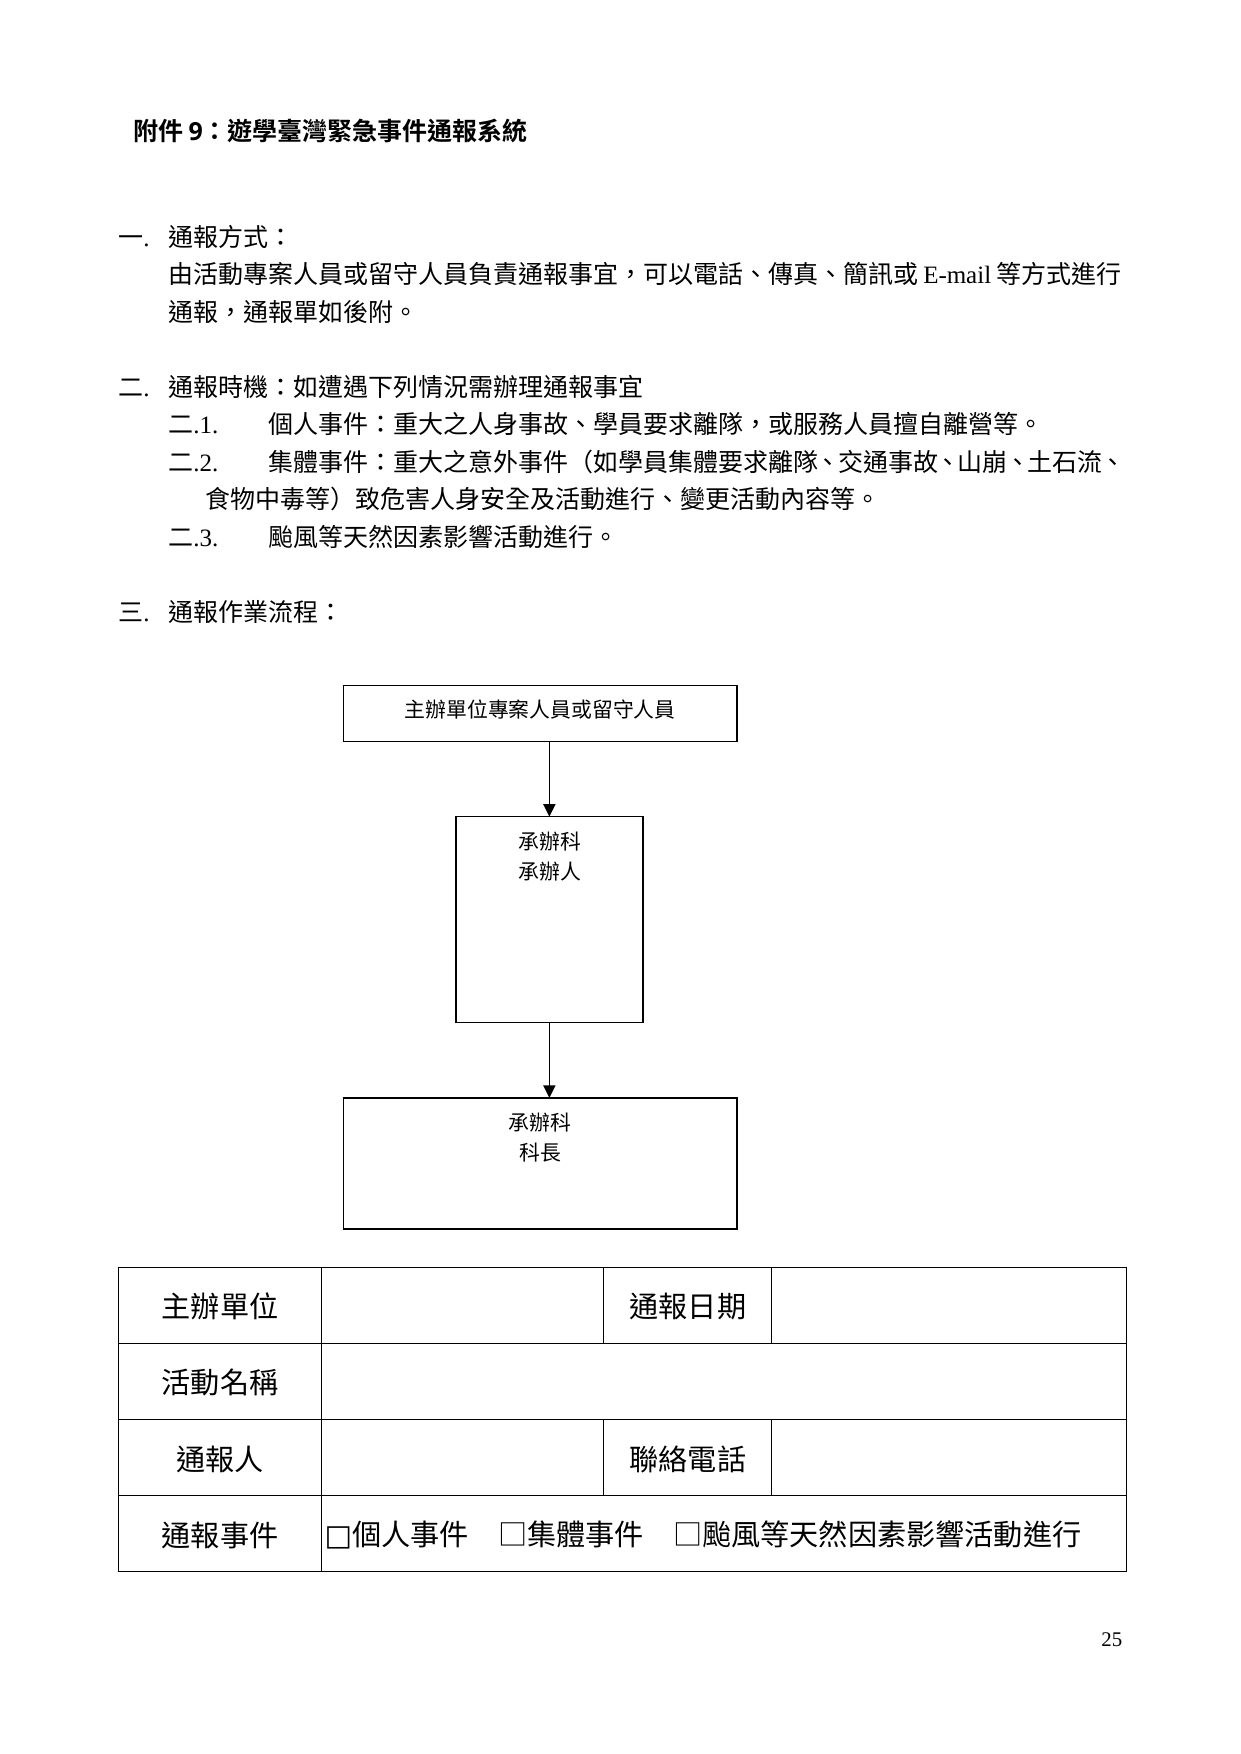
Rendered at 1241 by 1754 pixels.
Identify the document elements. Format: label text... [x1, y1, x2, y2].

list 通報方式： [118, 217, 1122, 254]
list 通報時機：如遭遇下列情況需辦理通報事宜 [118, 367, 1122, 404]
text 主辦單位專案人員或留守人員 [359, 694, 721, 724]
text 科長 [359, 1136, 721, 1167]
text 承辦人 [471, 855, 627, 885]
table_cell 聯絡電話 [604, 1420, 771, 1495]
text 承辦科 [359, 1106, 721, 1136]
list 通報作業流程： [118, 592, 1122, 629]
table_cell 通報人 [119, 1420, 321, 1495]
text 承辦科 [471, 825, 627, 855]
list 個人事件：重大之人身事故、學員要求離隊，或服務人員擅自離營等。 [168, 404, 1122, 442]
table_cell [772, 1420, 1126, 1495]
table_header [322, 1268, 603, 1343]
list 颱風等天然因素影響活動進行。 [168, 517, 1122, 554]
table_header 通報日期 [604, 1268, 771, 1343]
table_cell 通報事件 [119, 1496, 321, 1571]
text 附件9：遊學臺灣緊急事件通報系統 [133, 112, 834, 148]
table_cell [322, 1420, 603, 1495]
table_header [772, 1268, 1126, 1343]
table_cell 活動名稱 [119, 1344, 321, 1419]
list 集體事件：重大之意外事件（如學員集體要求離隊、交通事故、山崩、土石流、食物中毒等）致危害人身安全及活動進行、變更活動內容等。 [168, 442, 1122, 517]
table_cell [322, 1344, 1126, 1419]
text 由活動專案人員或留守人員負責通報事宜，可以電話、傳真、簡訊或E-mail等方式進行通報，通報單如後附。 [168, 254, 1122, 329]
table_cell □個人事件 □集體事件 □颱風等天然因素影響活動進行 [322, 1496, 1126, 1571]
table_header 主辦單位 [119, 1268, 321, 1343]
